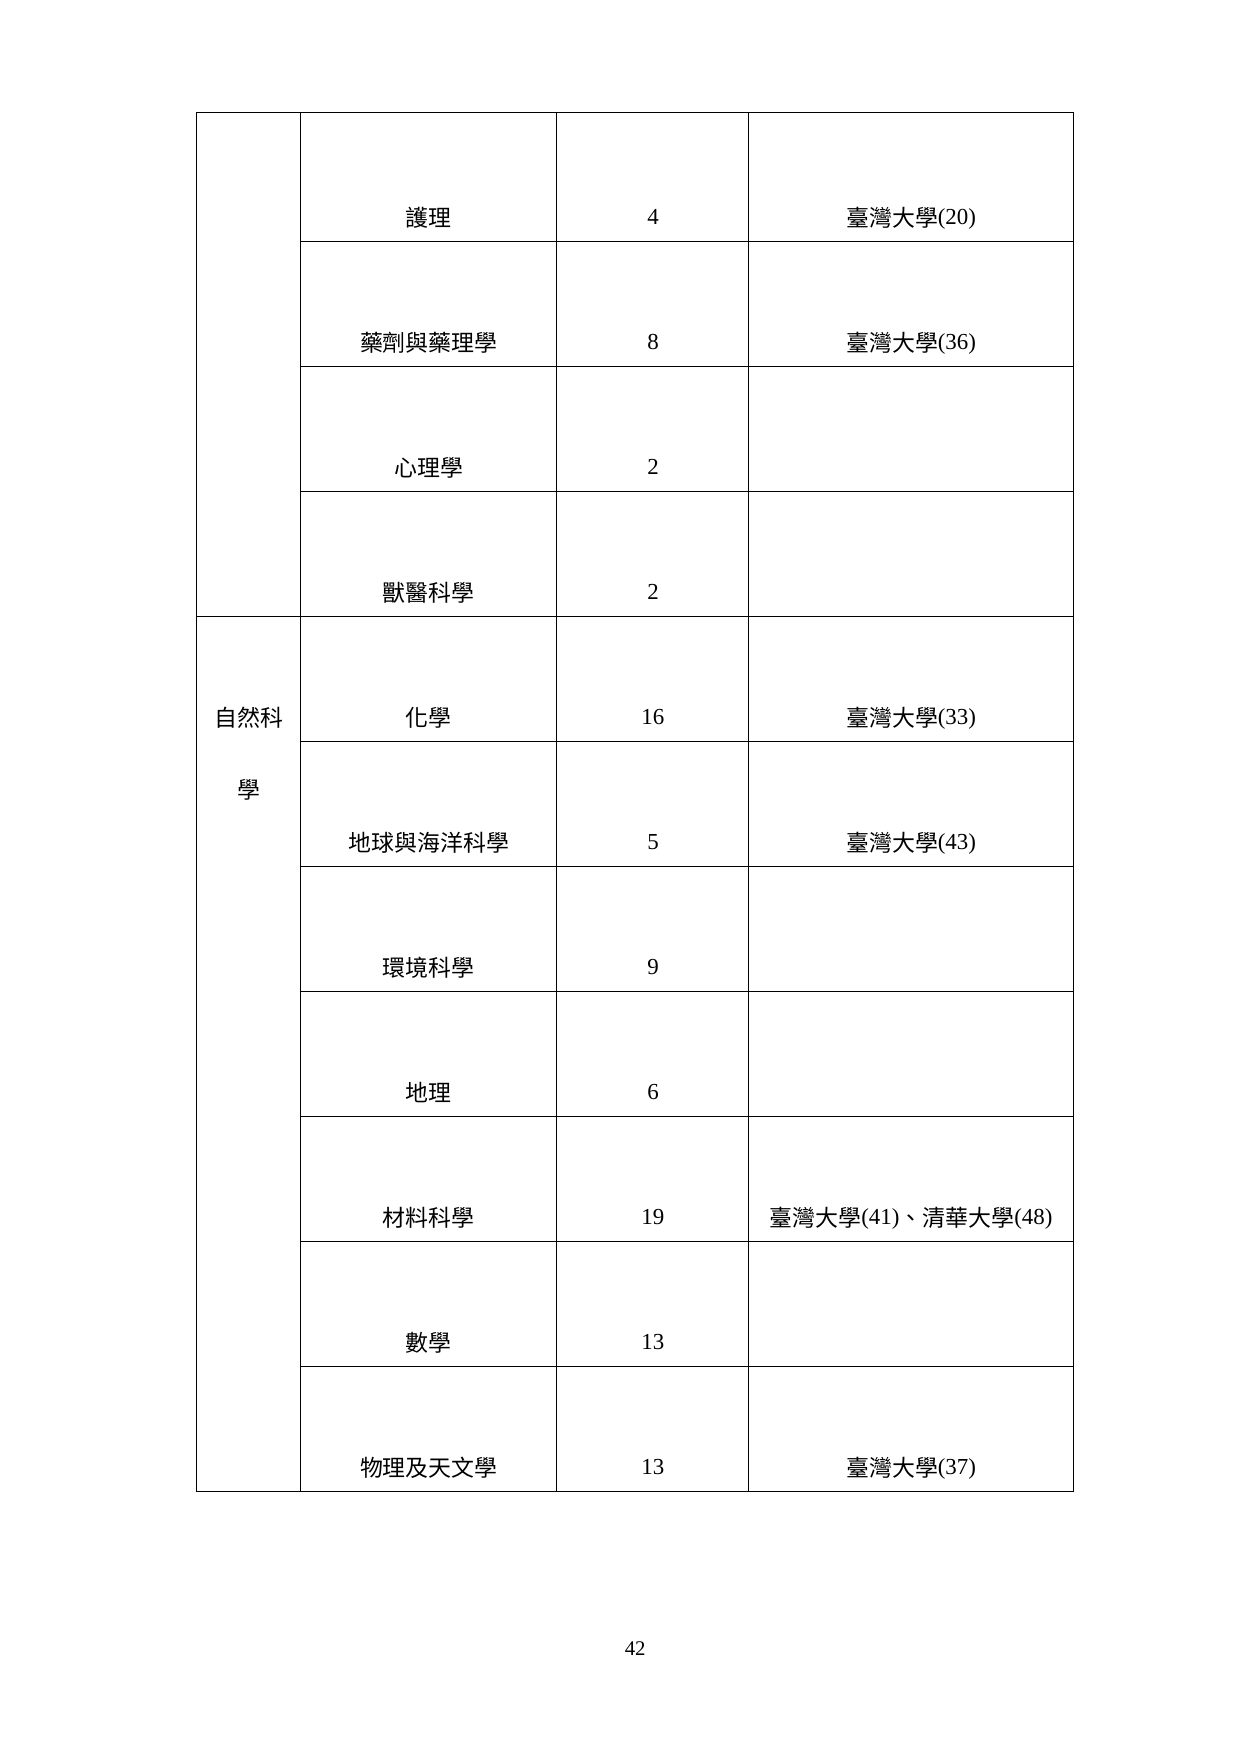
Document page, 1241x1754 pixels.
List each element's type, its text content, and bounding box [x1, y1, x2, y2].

table_cell 臺灣大學(36) [749, 242, 1073, 366]
table_cell 地理 [301, 992, 556, 1116]
table_cell [749, 992, 1073, 1116]
table_cell 臺灣大學(20) [749, 113, 1073, 241]
table_cell [749, 367, 1073, 491]
table_cell 臺灣大學(33) [749, 617, 1073, 741]
table_cell 環境科學 [301, 867, 556, 991]
table_cell 材料科學 [301, 1117, 556, 1241]
table_cell 13 [557, 1242, 748, 1366]
table_cell 自然科學 [197, 617, 300, 1491]
table_cell 6 [557, 992, 748, 1116]
table_cell 13 [557, 1367, 748, 1491]
table_cell 8 [557, 242, 748, 366]
table_cell 5 [557, 742, 748, 866]
table_cell 物理及天文學 [301, 1367, 556, 1491]
table_cell 2 [557, 367, 748, 491]
table_cell [749, 867, 1073, 991]
table_cell 4 [557, 113, 748, 241]
table_cell [749, 492, 1073, 616]
table_cell 2 [557, 492, 748, 616]
table_cell [197, 113, 300, 616]
table_cell 護理 [301, 113, 556, 241]
table_cell [749, 1242, 1073, 1366]
table_cell 19 [557, 1117, 748, 1241]
table_cell 心理學 [301, 367, 556, 491]
table_cell 9 [557, 867, 748, 991]
table_cell 臺灣大學(43) [749, 742, 1073, 866]
table_cell 獸醫科學 [301, 492, 556, 616]
table_cell 臺灣大學(37) [749, 1367, 1073, 1491]
table_cell 化學 [301, 617, 556, 741]
table_cell 數學 [301, 1242, 556, 1366]
table_cell 16 [557, 617, 748, 741]
table_cell 臺灣大學(41)、清華大學(48) [749, 1117, 1073, 1241]
table_cell 地球與海洋科學 [301, 742, 556, 866]
table_cell 藥劑與藥理學 [301, 242, 556, 366]
